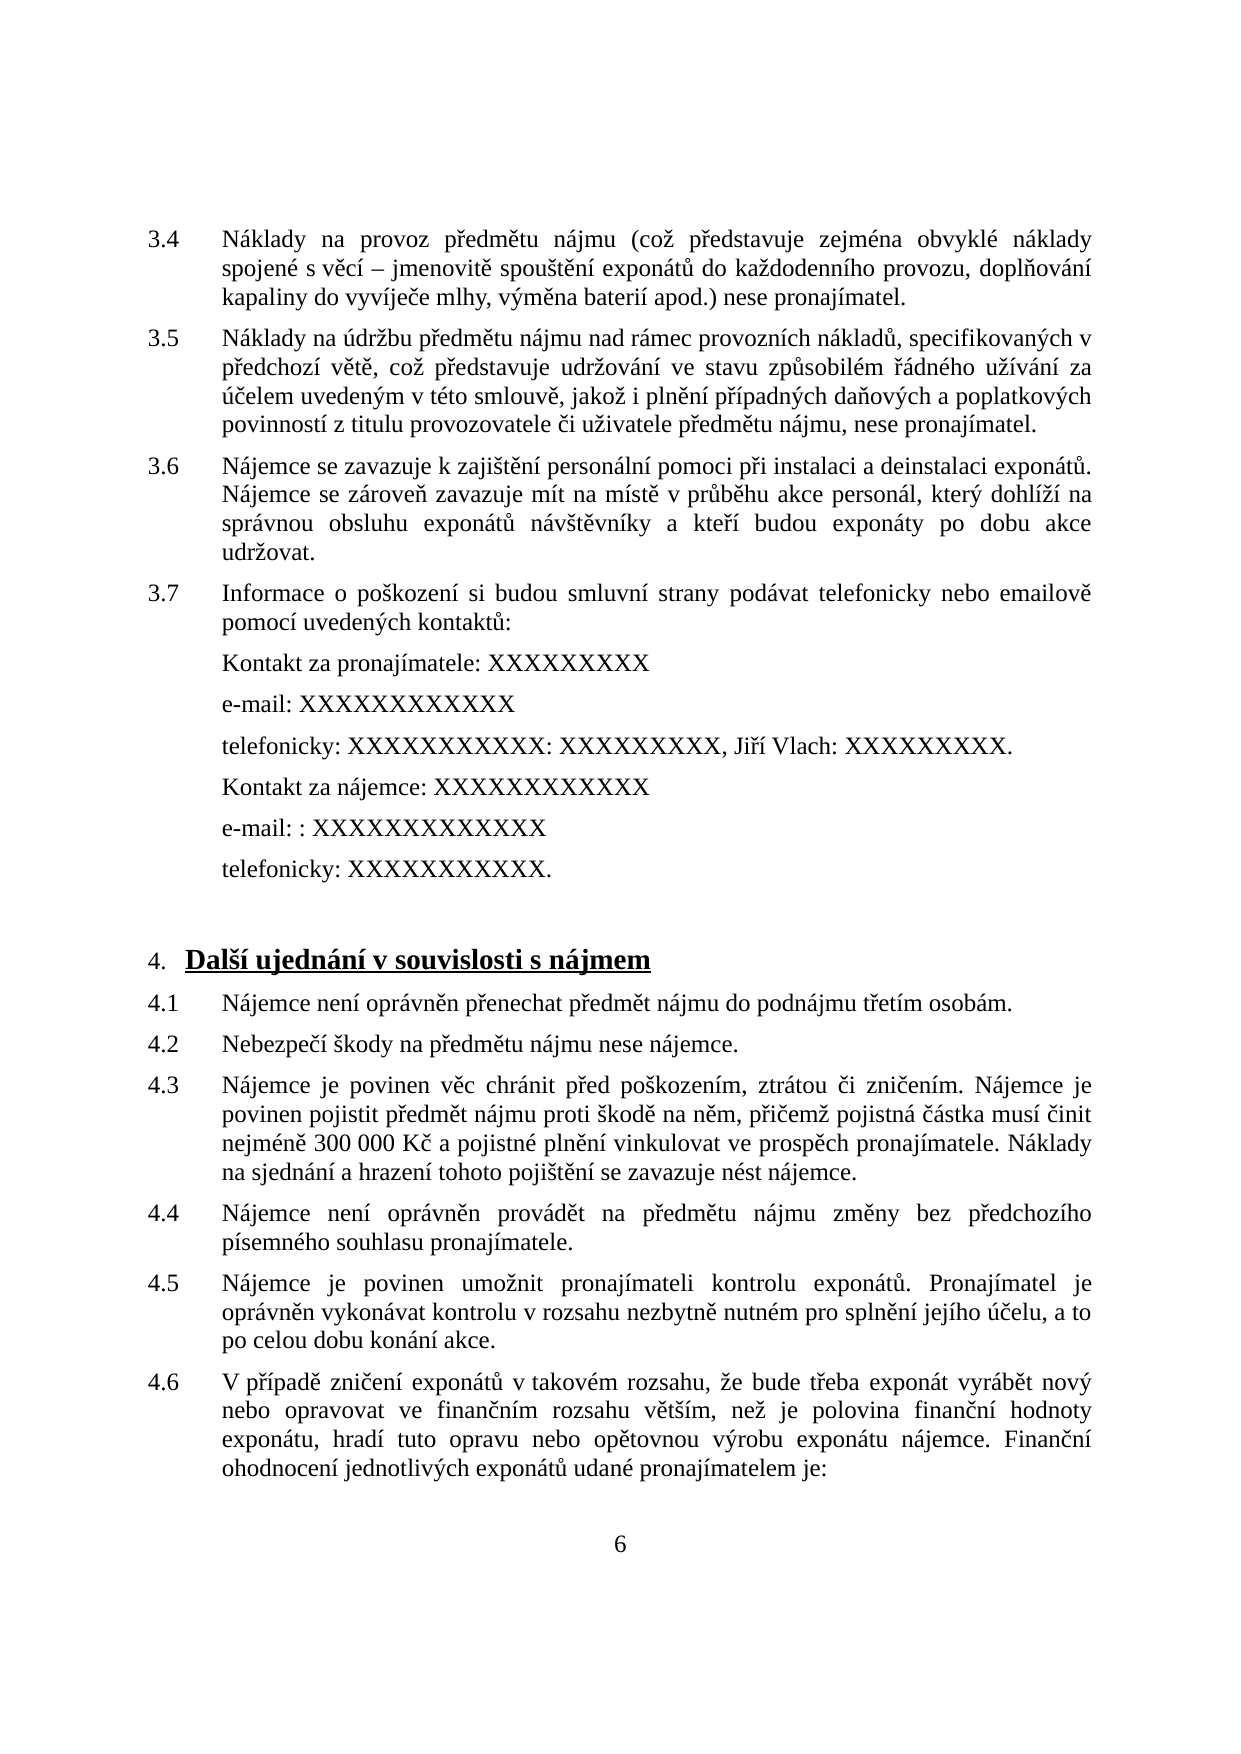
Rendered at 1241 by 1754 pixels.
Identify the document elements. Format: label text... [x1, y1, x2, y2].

text Kontakt za pronajímatele: XXXXXXXXX [222, 648, 1092, 677]
list Nájemce se zavazuje k zajištění personální pomoci při instalaci a deinstalaci exponátů. Nájemce se zároveň zavazuje mít na místě v průběhu akce personál, který dohlíží na správnou obsluhu exponátů návštěvníky a kteří budou exponáty po dobu akce udržovat. [148, 451, 1092, 566]
list Nájemce je povinen věc chránit před poškozením, ztrátou či zničením. Nájemce je povinen pojistit předmět nájmu proti škodě na něm, přičemž pojistná částka musí činit nejméně 300 000 Kč a pojistné plnění vinkulovat ve prospěch pronajímatele. Náklady na sjednání a hrazení tohoto pojištění se zavazuje nést nájemce. [148, 1070, 1092, 1185]
list Další ujednání v souvislosti s nájmem [148, 942, 1092, 975]
list Informace o poškození si budou smluvní strany podávat telefonicky nebo emailově pomocí uvedených kontaktů: [148, 578, 1092, 636]
list Nebezpečí škody na předmětu nájmu nese nájemce. [148, 1029, 1092, 1058]
text telefonicky: XXXXXXXXXXX: XXXXXXXXX, Jiří Vlach: XXXXXXXXX. [222, 731, 1092, 759]
list Náklady na provoz předmětu nájmu (což představuje zejména obvyklé náklady spojené s věcí – jmenovitě spouštění exponátů do každodenního provozu, doplňování kapaliny do vyvíječe mlhy, výměna baterií apod.) nese pronajímatel. [148, 224, 1092, 311]
list Nájemce je povinen umožnit pronajímateli kontrolu exponátů. Pronajímatel je oprávněn vykonávat kontrolu v rozsahu nezbytně nutném pro splnění jejího účelu, a to po celou dobu konání akce. [148, 1268, 1092, 1354]
text Kontakt za nájemce: XXXXXXXXXXXX [222, 772, 1092, 801]
text telefonicky: XXXXXXXXXXX. [222, 854, 1092, 883]
list V případě zničení exponátů v takovém rozsahu, že bude třeba exponát vyrábět nový nebo opravovat ve finančním rozsahu větším, než je polovina finanční hodnoty exponátu, hradí tuto opravu nebo opětovnou výrobu exponátu nájemce. Finanční ohodnocení jednotlivých exponátů udané pronajímatelem je: [148, 1367, 1092, 1482]
text e-mail: : XXXXXXXXXXXXX [222, 813, 1092, 842]
text e-mail: XXXXXXXXXXXX [222, 689, 1092, 718]
list Nájemce není oprávněn přenechat předmět nájmu do podnájmu třetím osobám. [148, 988, 1092, 1017]
list Nájemce není oprávněn provádět na předmětu nájmu změny bez předchozího písemného souhlasu pronajímatele. [148, 1198, 1092, 1255]
list Náklady na údržbu předmětu nájmu nad rámec provozních nákladů, specifikovaných v předchozí větě, což představuje udržování ve stavu způsobilém řádného užívání za účelem uvedeným v této smlouvě, jakož i plnění případných daňových a poplatkových povinností z titulu provozovatele či uživatele předmětu nájmu, nese pronajímatel. [148, 323, 1092, 438]
